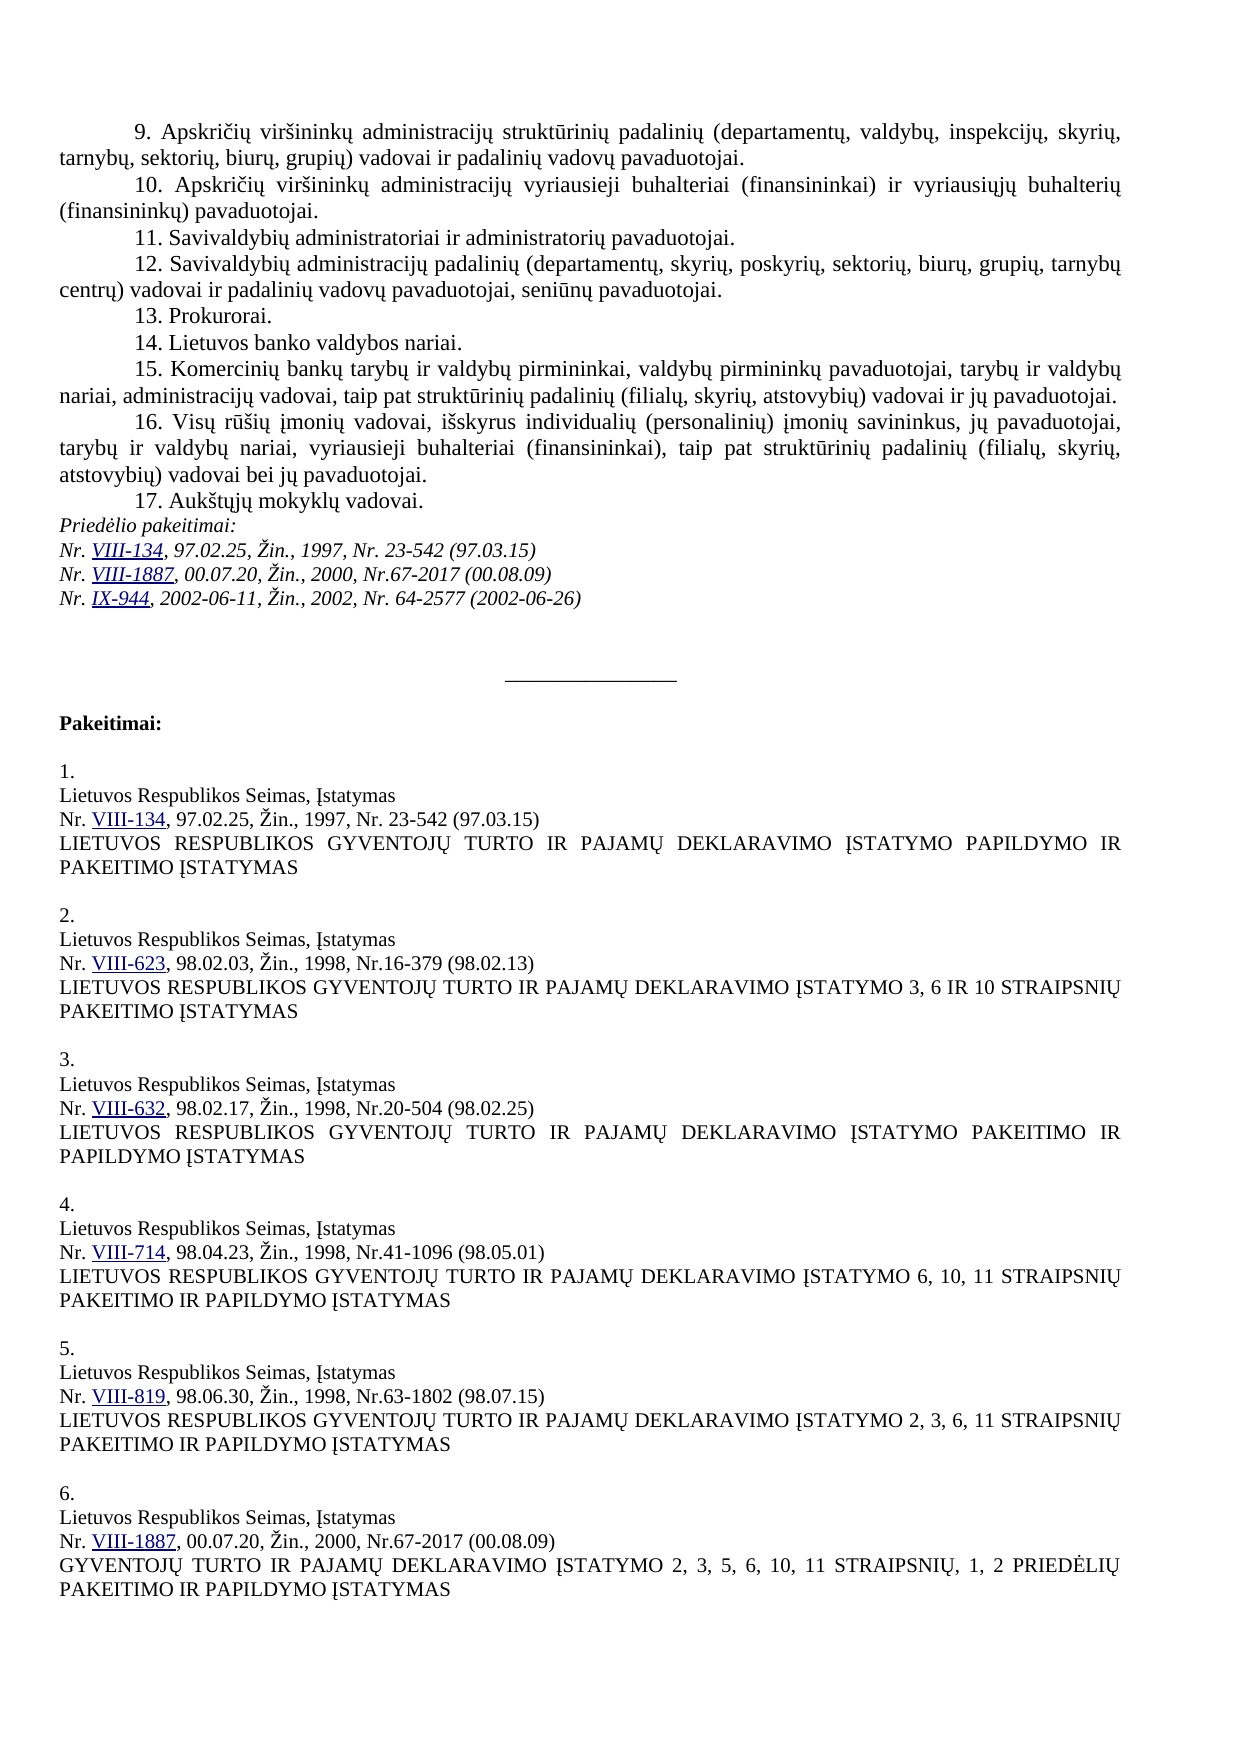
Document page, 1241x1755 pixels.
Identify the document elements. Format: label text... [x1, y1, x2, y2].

text LIETUVOS RESPUBLIKOS GYVENTOJŲ TURTO IR PAJAMŲ DEKLARAVIMO ĮSTATYMO 3, 6 IR 10 STRAIPSNIŲ PAKEITIMO ĮSTATYMAS [59, 975, 1122, 1023]
text Nr. VIII-819, 98.06.30, Žin., 1998, Nr.63-1802 (98.07.15) [59, 1384, 1122, 1408]
text Nr. VIII-714, 98.04.23, Žin., 1998, Nr.41-1096 (98.05.01) [59, 1240, 1122, 1264]
text LIETUVOS RESPUBLIKOS GYVENTOJŲ TURTO IR PAJAMŲ DEKLARAVIMO ĮSTATYMO 6, 10, 11 STRAIPSNIŲ PAKEITIMO IR PAPILDYMO ĮSTATYMAS [59, 1264, 1122, 1312]
text Nr. IX-944, 2002-06-11, Žin., 2002, Nr. 64-2577 (2002-06-26) [59, 586, 1122, 610]
text LIETUVOS RESPUBLIKOS GYVENTOJŲ TURTO IR PAJAMŲ DEKLARAVIMO ĮSTATYMO 2, 3, 6, 11 STRAIPSNIŲ PAKEITIMO IR PAPILDYMO ĮSTATYMAS [59, 1408, 1122, 1456]
text Lietuvos Respublikos Seimas, Įstatymas [59, 1504, 1122, 1529]
text GYVENTOJŲ TURTO IR PAJAMŲ DEKLARAVIMO ĮSTATYMO 2, 3, 5, 6, 10, 11 STRAIPSNIŲ, 1, 2 PRIEDĖLIŲ PAKEITIMO IR PAPILDYMO ĮSTATYMAS [59, 1553, 1122, 1601]
text Priedėlio pakeitimai: [59, 513, 1122, 537]
text Nr. VIII-1887, 00.07.20, Žin., 2000, Nr.67-2017 (00.08.09) [59, 562, 1122, 586]
text 10. Apskričių viršininkų administracijų vyriausieji buhalteriai (finansininkai) ir vyriausiųjų buhalterių (finansininkų) pavaduotojai. [59, 171, 1122, 223]
text 9. Apskričių viršininkų administracijų struktūrinių padalinių (departamentų, valdybų, inspekcijų, skyrių, tarnybų, sektorių, biurų, grupių) vadovai ir padalinių vadovų pavaduotojai. [59, 118, 1122, 171]
text Lietuvos Respublikos Seimas, Įstatymas [59, 1071, 1122, 1096]
text Nr. VIII-623, 98.02.03, Žin., 1998, Nr.16-379 (98.02.13) [59, 951, 1122, 975]
text 15. Komercinių bankų tarybų ir valdybų pirmininkai, valdybų pirmininkų pavaduotojai, tarybų ir valdybų nariai, administracijų vadovai, taip pat struktūrinių padalinių (filialų, skyrių, atstovybių) vadovai ir jų pavaduotojai. [59, 355, 1122, 408]
text Pakeitimai: [59, 684, 1122, 734]
text Lietuvos Respublikos Seimas, Įstatymas [59, 927, 1122, 951]
text 1. [59, 759, 1122, 783]
text Nr. VIII-134, 97.02.25, Žin., 1997, Nr. 23-542 (97.03.15) [59, 807, 1122, 831]
text _______________ [59, 658, 1122, 684]
text 2. [59, 903, 1122, 927]
text 3. [59, 1047, 1122, 1071]
text Lietuvos Respublikos Seimas, Įstatymas [59, 1216, 1122, 1240]
text LIETUVOS RESPUBLIKOS GYVENTOJŲ TURTO IR PAJAMŲ DEKLARAVIMO ĮSTATYMO PAPILDYMO IR PAKEITIMO ĮSTATYMAS [59, 831, 1122, 879]
text 13. Prokurorai. [59, 303, 1122, 329]
text 4. [59, 1192, 1122, 1216]
text Nr. VIII-632, 98.02.17, Žin., 1998, Nr.20-504 (98.02.25) [59, 1096, 1122, 1119]
text 11. Savivaldybių administratoriai ir administratorių pavaduotojai. [59, 223, 1122, 250]
text 17. Aukštųjų mokyklų vadovai. [59, 487, 1122, 513]
text Lietuvos Respublikos Seimas, Įstatymas [59, 1360, 1122, 1384]
text 14. Lietuvos banko valdybos nariai. [59, 329, 1122, 355]
text 5. [59, 1336, 1122, 1360]
text Nr. VIII-1887, 00.07.20, Žin., 2000, Nr.67-2017 (00.08.09) [59, 1529, 1122, 1553]
text Lietuvos Respublikos Seimas, Įstatymas [59, 783, 1122, 807]
text Nr. VIII-134, 97.02.25, Žin., 1997, Nr. 23-542 (97.03.15) [59, 537, 1122, 562]
text 16. Visų rūšių įmonių vadovai, išskyrus individualių (personalinių) įmonių savininkus, jų pavaduotojai, tarybų ir valdybų nariai, vyriausieji buhalteriai (finansininkai), taip pat struktūrinių padalinių (filialų, skyrių, atstovybių) vadovai bei jų pavaduotojai. [59, 408, 1122, 487]
text 6. [59, 1481, 1122, 1504]
text 12. Savivaldybių administracijų padalinių (departamentų, skyrių, poskyrių, sektorių, biurų, grupių, tarnybų centrų) vadovai ir padalinių vadovų pavaduotojai, seniūnų pavaduotojai. [59, 250, 1122, 303]
text LIETUVOS RESPUBLIKOS GYVENTOJŲ TURTO IR PAJAMŲ DEKLARAVIMO ĮSTATYMO PAKEITIMO IR PAPILDYMO ĮSTATYMAS [59, 1119, 1122, 1168]
